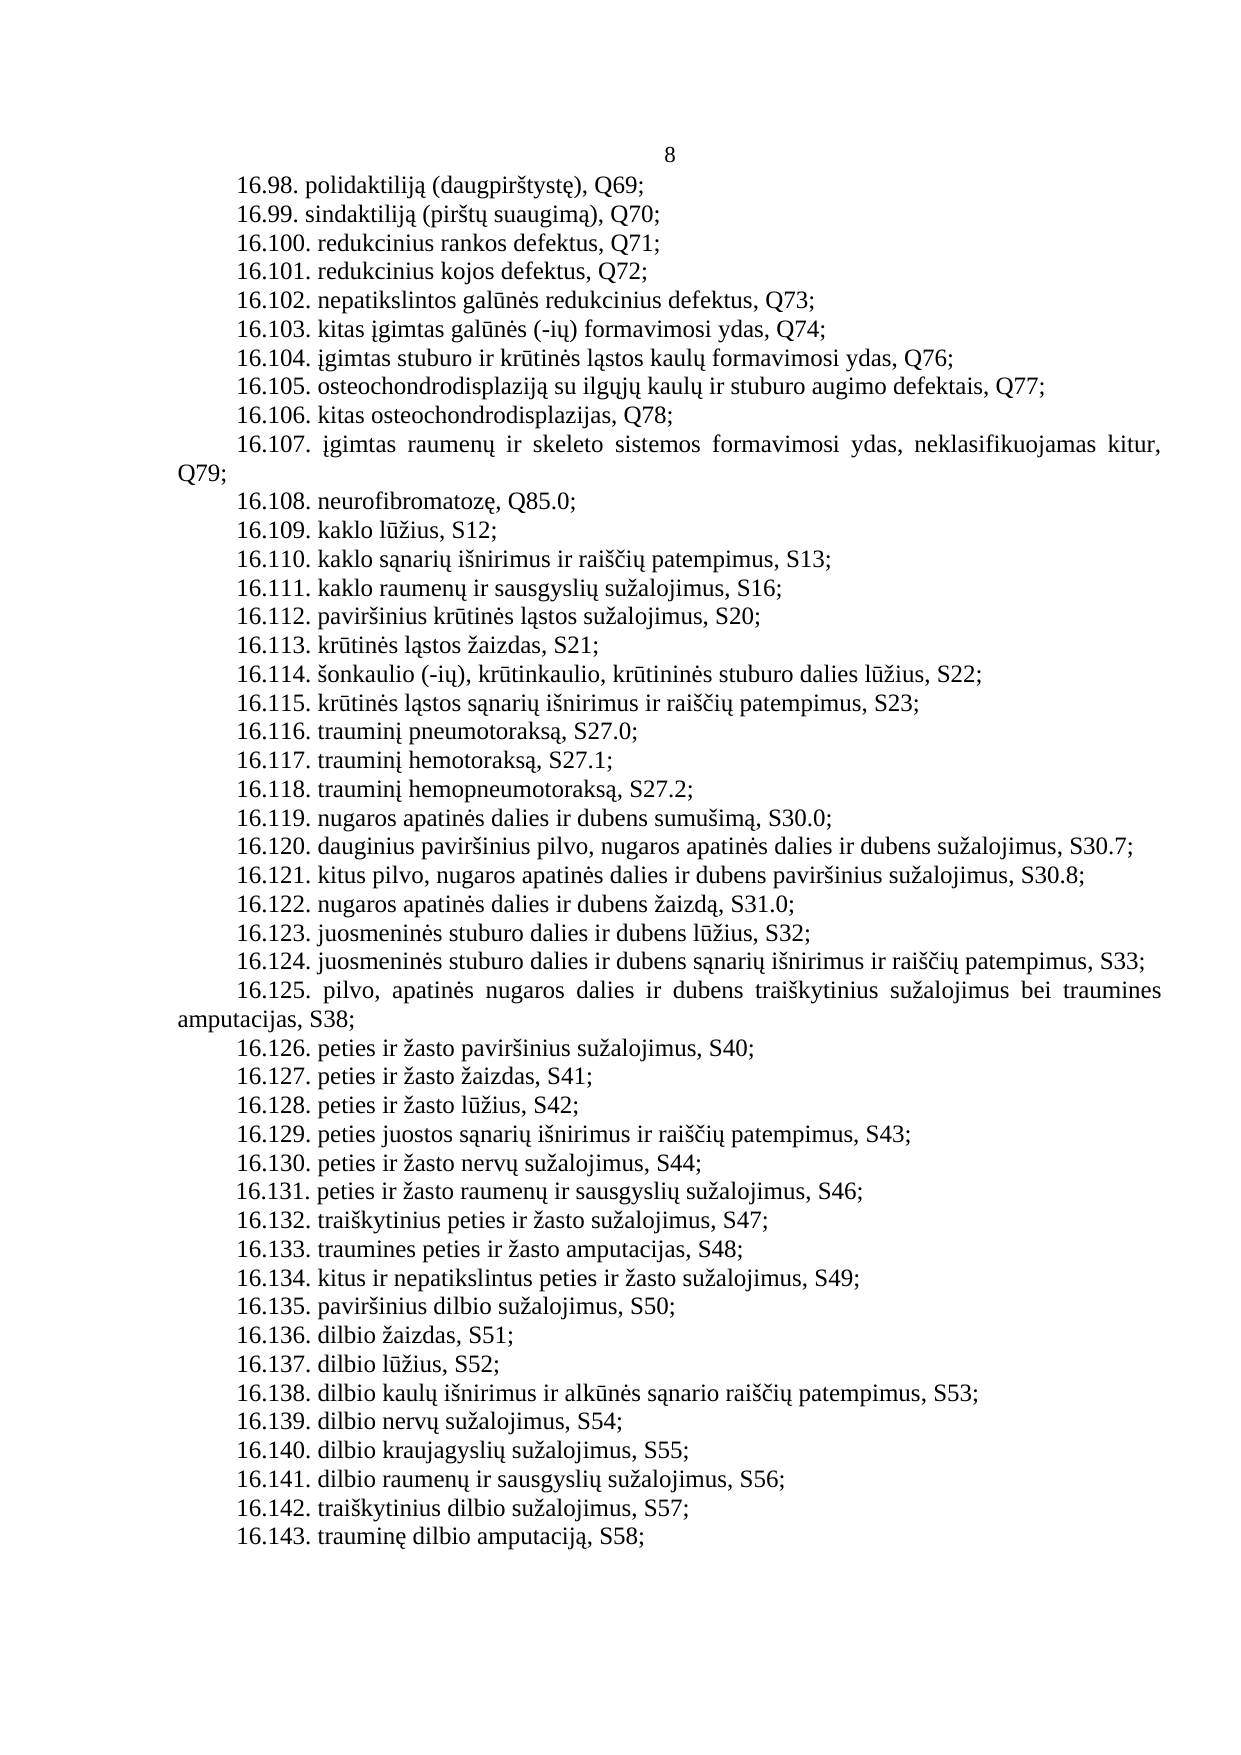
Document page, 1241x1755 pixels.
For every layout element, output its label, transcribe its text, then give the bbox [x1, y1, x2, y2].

text 16.142. traiškytinius dilbio sužalojimus, S57; [177, 1493, 1162, 1521]
text 16.99. sindaktiliją (pirštų suaugimą), Q70; [177, 199, 1162, 228]
text 16.116. trauminį pneumotoraksą, S27.0; [177, 716, 1162, 745]
text 16.130. peties ir žasto nervų sužalojimus, S44; [177, 1148, 1162, 1176]
text 16.100. redukcinius rankos defektus, Q71; [177, 228, 1162, 256]
text 16.102. nepatikslintos galūnės redukcinius defektus, Q73; [177, 285, 1162, 314]
text 16.101. redukcinius kojos defektus, Q72; [177, 256, 1162, 285]
text 16.106. kitas osteochondrodisplazijas, Q78; [177, 400, 1162, 429]
text 16.143. trauminę dilbio amputaciją, S58; [177, 1521, 1162, 1550]
text 16.117. trauminį hemotoraksą, S27.1; [177, 745, 1162, 774]
text 16.110. kaklo sąnarių išnirimus ir raiščių patempimus, S13; [177, 544, 1162, 573]
text 16.121. kitus pilvo, nugaros apatinės dalies ir dubens paviršinius sužalojimus, S30.8; [177, 860, 1162, 889]
text 16.125. pilvo, apatinės nugaros dalies ir dubens traiškytinius sužalojimus bei traumines amputacijas, S38; [177, 975, 1162, 1033]
text 16.141. dilbio raumenų ir sausgyslių sužalojimus, S56; [177, 1464, 1162, 1493]
text 16.134. kitus ir nepatikslintus peties ir žasto sužalojimus, S49; [177, 1263, 1162, 1291]
text 16.104. įgimtas stuburo ir krūtinės ląstos kaulų formavimosi ydas, Q76; [177, 343, 1162, 371]
text 16.123. juosmeninės stuburo dalies ir dubens lūžius, S32; [177, 918, 1162, 946]
text 16.118. trauminį hemopneumotoraksą, S27.2; [177, 774, 1162, 803]
text 16.128. peties ir žasto lūžius, S42; [177, 1090, 1162, 1119]
text 16.124. juosmeninės stuburo dalies ir dubens sąnarių išnirimus ir raiščių patempimus, S33; [177, 946, 1162, 975]
text 16.103. kitas įgimtas galūnės (-ių) formavimosi ydas, Q74; [177, 314, 1162, 343]
text 16.132. traiškytinius peties ir žasto sužalojimus, S47; [177, 1205, 1162, 1234]
text 16.108. neurofibromatozę, Q85.0; [177, 486, 1162, 515]
text 16.138. dilbio kaulų išnirimus ir alkūnės sąnario raiščių patempimus, S53; [177, 1378, 1162, 1406]
text 16.119. nugaros apatinės dalies ir dubens sumušimą, S30.0; [177, 803, 1162, 831]
text 16.111. kaklo raumenų ir sausgyslių sužalojimus, S16; [177, 573, 1162, 601]
text 16.107. įgimtas raumenų ir skeleto sistemos formavimosi ydas, neklasifikuojamas kitur, Q79; [177, 429, 1162, 486]
text 16.120. dauginius paviršinius pilvo, nugaros apatinės dalies ir dubens sužalojimus, S30.7; [177, 831, 1162, 860]
text 16.140. dilbio kraujagyslių sužalojimus, S55; [177, 1435, 1162, 1464]
text 16.126. peties ir žasto paviršinius sužalojimus, S40; [177, 1033, 1162, 1061]
text 16.122. nugaros apatinės dalies ir dubens žaizdą, S31.0; [177, 889, 1162, 918]
text 16.109. kaklo lūžius, S12; [177, 515, 1162, 544]
text 16.129. peties juostos sąnarių išnirimus ir raiščių patempimus, S43; [177, 1119, 1162, 1148]
text 16.105. osteochondrodisplaziją su ilgųjų kaulų ir stuburo augimo defektais, Q77; [177, 371, 1162, 400]
text 16.139. dilbio nervų sužalojimus, S54; [177, 1406, 1162, 1435]
text 16.115. krūtinės ląstos sąnarių išnirimus ir raiščių patempimus, S23; [177, 688, 1162, 716]
text 16.137. dilbio lūžius, S52; [177, 1349, 1162, 1378]
text 16.127. peties ir žasto žaizdas, S41; [177, 1061, 1162, 1090]
text 16.135. paviršinius dilbio sužalojimus, S50; [177, 1291, 1162, 1320]
text 16.131. peties ir žasto raumenų ir sausgyslių sužalojimus, S46; [177, 1176, 1162, 1205]
text 16.114. šonkaulio (-ių), krūtinkaulio, krūtininės stuburo dalies lūžius, S22; [177, 659, 1162, 688]
text 16.113. krūtinės ląstos žaizdas, S21; [177, 630, 1162, 659]
text 16.136. dilbio žaizdas, S51; [177, 1320, 1162, 1349]
text 16.98. polidaktiliją (daugpirštystę), Q69; [177, 170, 1162, 199]
text 16.112. paviršinius krūtinės ląstos sužalojimus, S20; [177, 601, 1162, 630]
text 16.133. traumines peties ir žasto amputacijas, S48; [177, 1234, 1162, 1263]
